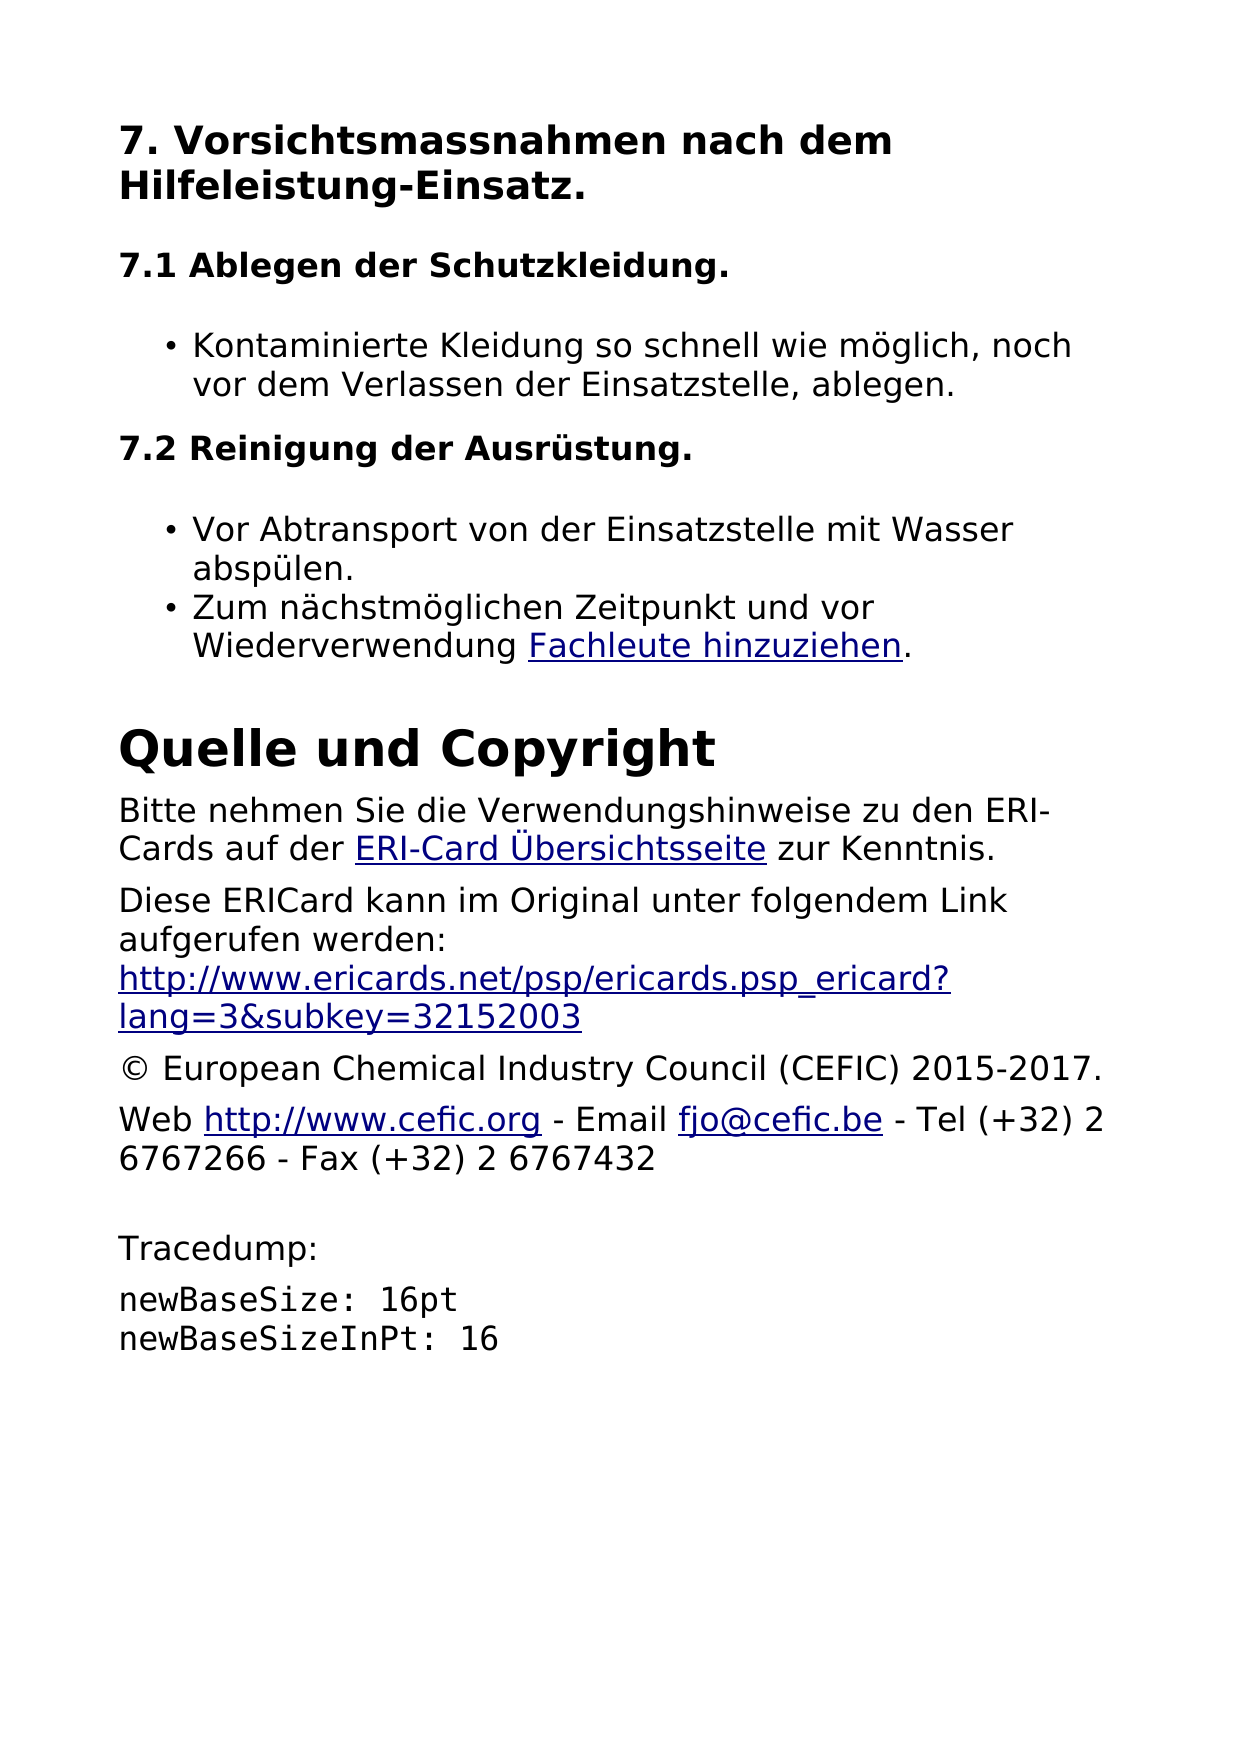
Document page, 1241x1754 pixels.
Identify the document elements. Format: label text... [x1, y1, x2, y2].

text Diese ERICard kann im Original unter folgendem Link aufgerufen werden: http://www.ericards.net/psp/ericards.psp_ericard?lang=3&subkey=32152003 [118, 881, 1122, 1037]
text © European Chemical Industry Council (CEFIC) 2015-2017. [118, 1049, 1122, 1088]
subtitle 7.2 Reinigung der Ausrüstung. [118, 429, 1122, 468]
subtitle 7. Vorsichtsmassnahmen nach dem Hilfeleistung-Einsatz. [118, 118, 1122, 208]
subtitle Quelle und Copyright [118, 720, 1122, 778]
list Kontaminierte Kleidung so schnell wie möglich, noch vor dem Verlassen der Einsatzstelle, ablegen. [177, 327, 1122, 404]
text Tracedump: [118, 1191, 1122, 1268]
text Bitte nehmen Sie die Verwendungshinweise zu den ERI-Cards auf der ERI-Card Übersichtsseite zur Kenntnis. [118, 791, 1122, 869]
list Zum nächstmöglichen Zeitpunkt und vor Wiederverwendung Fachleute hinzuziehen. [177, 588, 1122, 666]
list Vor Abtransport von der Einsatzstelle mit Wasser abspülen. [177, 510, 1122, 588]
text newBaseSize: 16pt newBaseSizeInPt: 16 [118, 1281, 1122, 1359]
subtitle 7.1 Ablegen der Schutzkleidung. [118, 246, 1122, 285]
text Web http://www.cefic.org - Email fjo@cefic.be - Tel (+32) 2 6767266 - Fax (+32) 2 6767432 [118, 1101, 1122, 1178]
